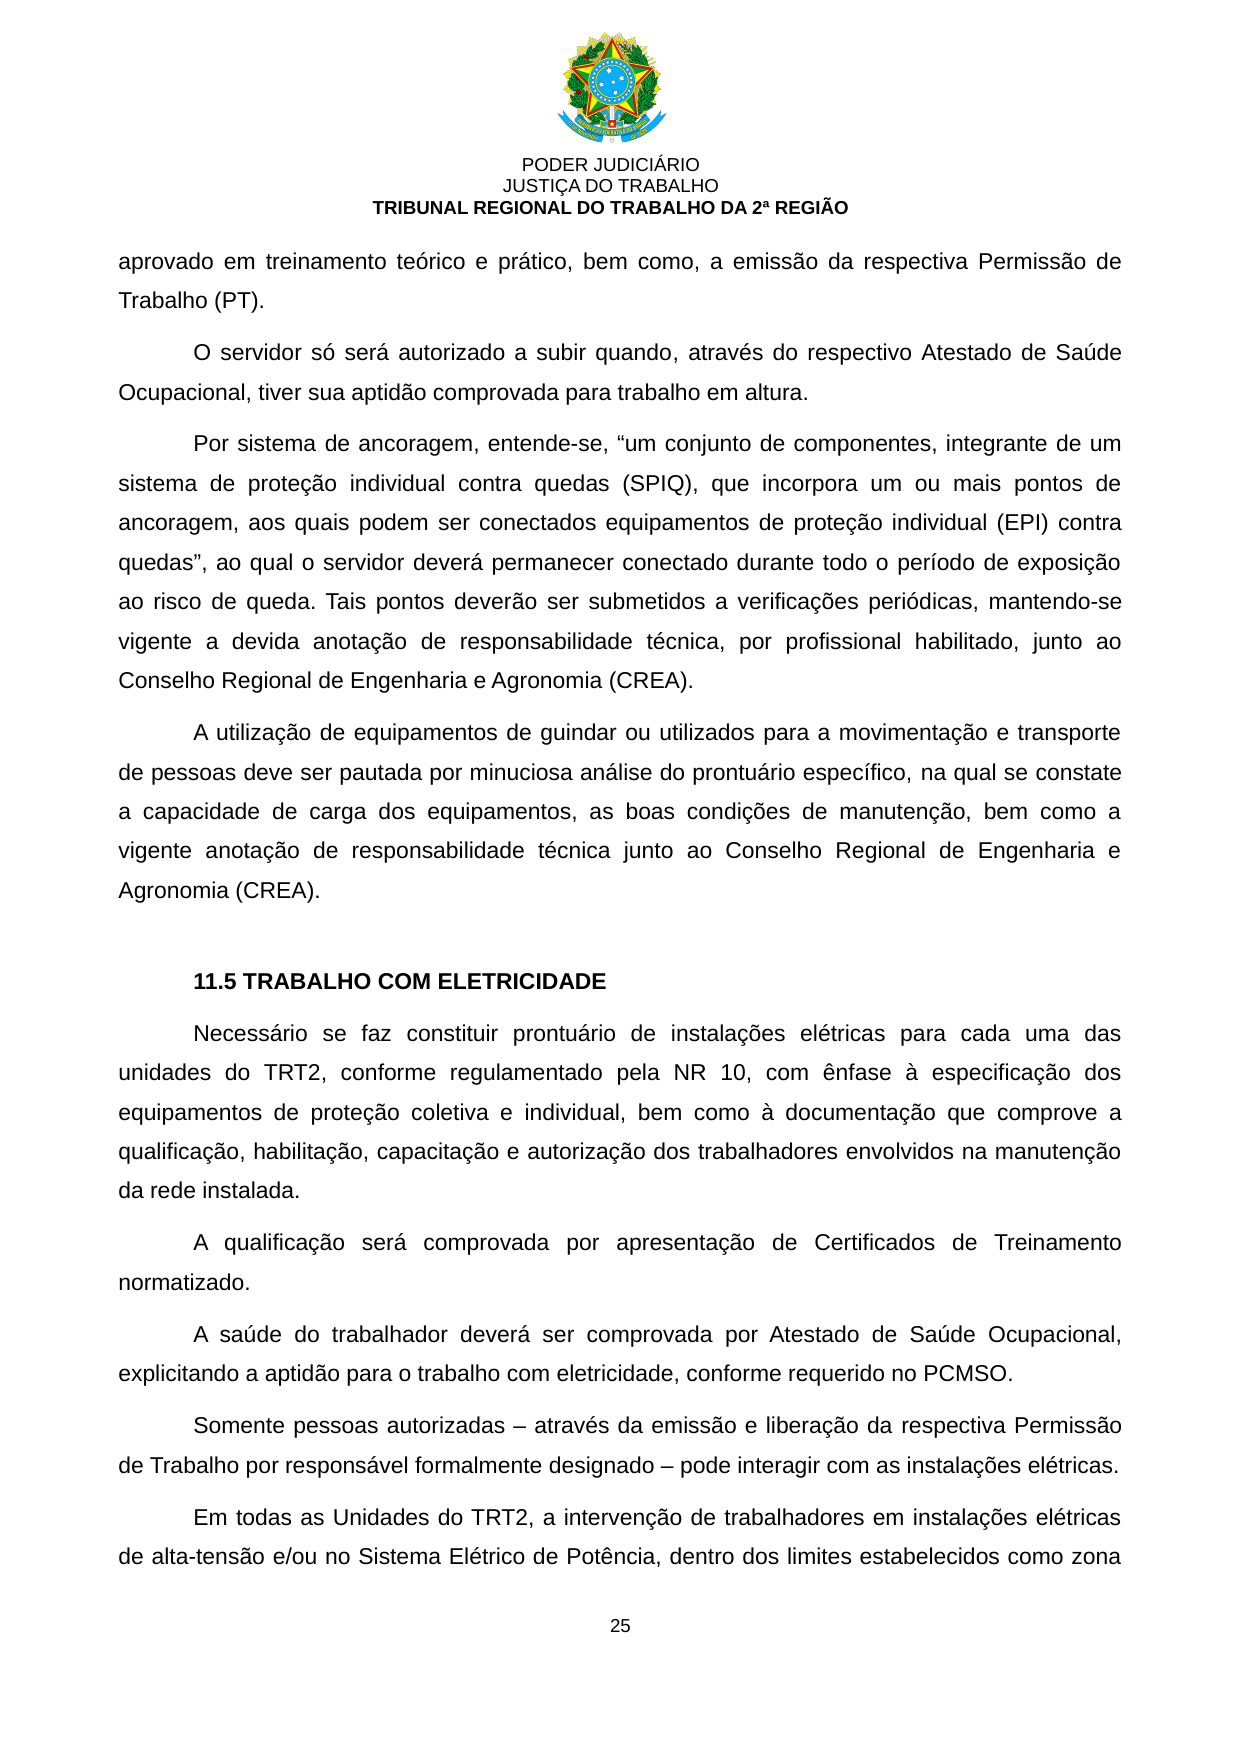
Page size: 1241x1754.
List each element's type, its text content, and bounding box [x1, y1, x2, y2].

text O servidor só será autorizado a subir quando, através do respectivo Atestado de Saúde Ocupacional, tiver sua aptidão comprovada para trabalho em altura. [118, 339, 1122, 405]
text A qualificação será comprovada por apresentação de Certificados de Treinamento normatizado. [118, 1229, 1122, 1295]
text A utilização de equipamentos de guindar ou utilizados para a movimentação e transporte de pessoas deve ser pautada por minuciosa análise do prontuário específico, na qual se constate a capacidade de carga dos equipamentos, as boas condições de manutenção, bem como a vigente anotação de responsabilidade técnica junto ao Conselho Regional de Engenharia e Agronomia (CREA). [118, 719, 1122, 903]
text Em todas as Unidades do TRT2, a intervenção de trabalhadores em instalações elétricas de alta-tensão e/ou no Sistema Elétrico de Potência, dentro dos limites estabelecidos como zona [118, 1503, 1122, 1569]
text Por sistema de ancoragem, entende-se, “um conjunto de componentes, integrante de um sistema de proteção individual contra quedas (SPIQ), que incorpora um ou mais pontos de ancoragem, aos quais podem ser conectados equipamentos de proteção individual (EPI) contra quedas”, ao qual o servidor deverá permanecer conectado durante todo o período de exposição ao risco de queda. Tais pontos deverão ser submetidos a verificações periódicas, mantendo-se vigente a devida anotação de responsabilidade técnica, por profissional habilitado, junto ao Conselho Regional de Engenharia e Agronomia (CREA). [118, 430, 1122, 693]
text A saúde do trabalhador deverá ser comprovada por Atestado de Saúde Ocupacional, explicitando a aptidão para o trabalho com eletricidade, conforme requerido no PCMSO. [118, 1321, 1122, 1387]
subtitle 11.5 TRABALHO COM ELETRICIDADE [118, 968, 1122, 994]
text aprovado em treinamento teórico e prático, bem como, a emissão da respectiva Permissão de Trabalho (PT). [118, 248, 1122, 313]
text Necessário se faz constituir prontuário de instalações elétricas para cada uma das unidades do TRT2, conforme regulamentado pela NR 10, com ênfase à especificação dos equipamentos de proteção coletiva e individual, bem como à documentação que comprove a qualificação, habilitação, capacitação e autorização dos trabalhadores envolvidos na manutenção da rede instalada. [118, 1019, 1122, 1204]
text Somente pessoas autorizadas – através da emissão e liberação da respectiva Permissão de Trabalho por responsável formalmente designado – pode interagir com as instalações elétricas. [118, 1412, 1122, 1478]
